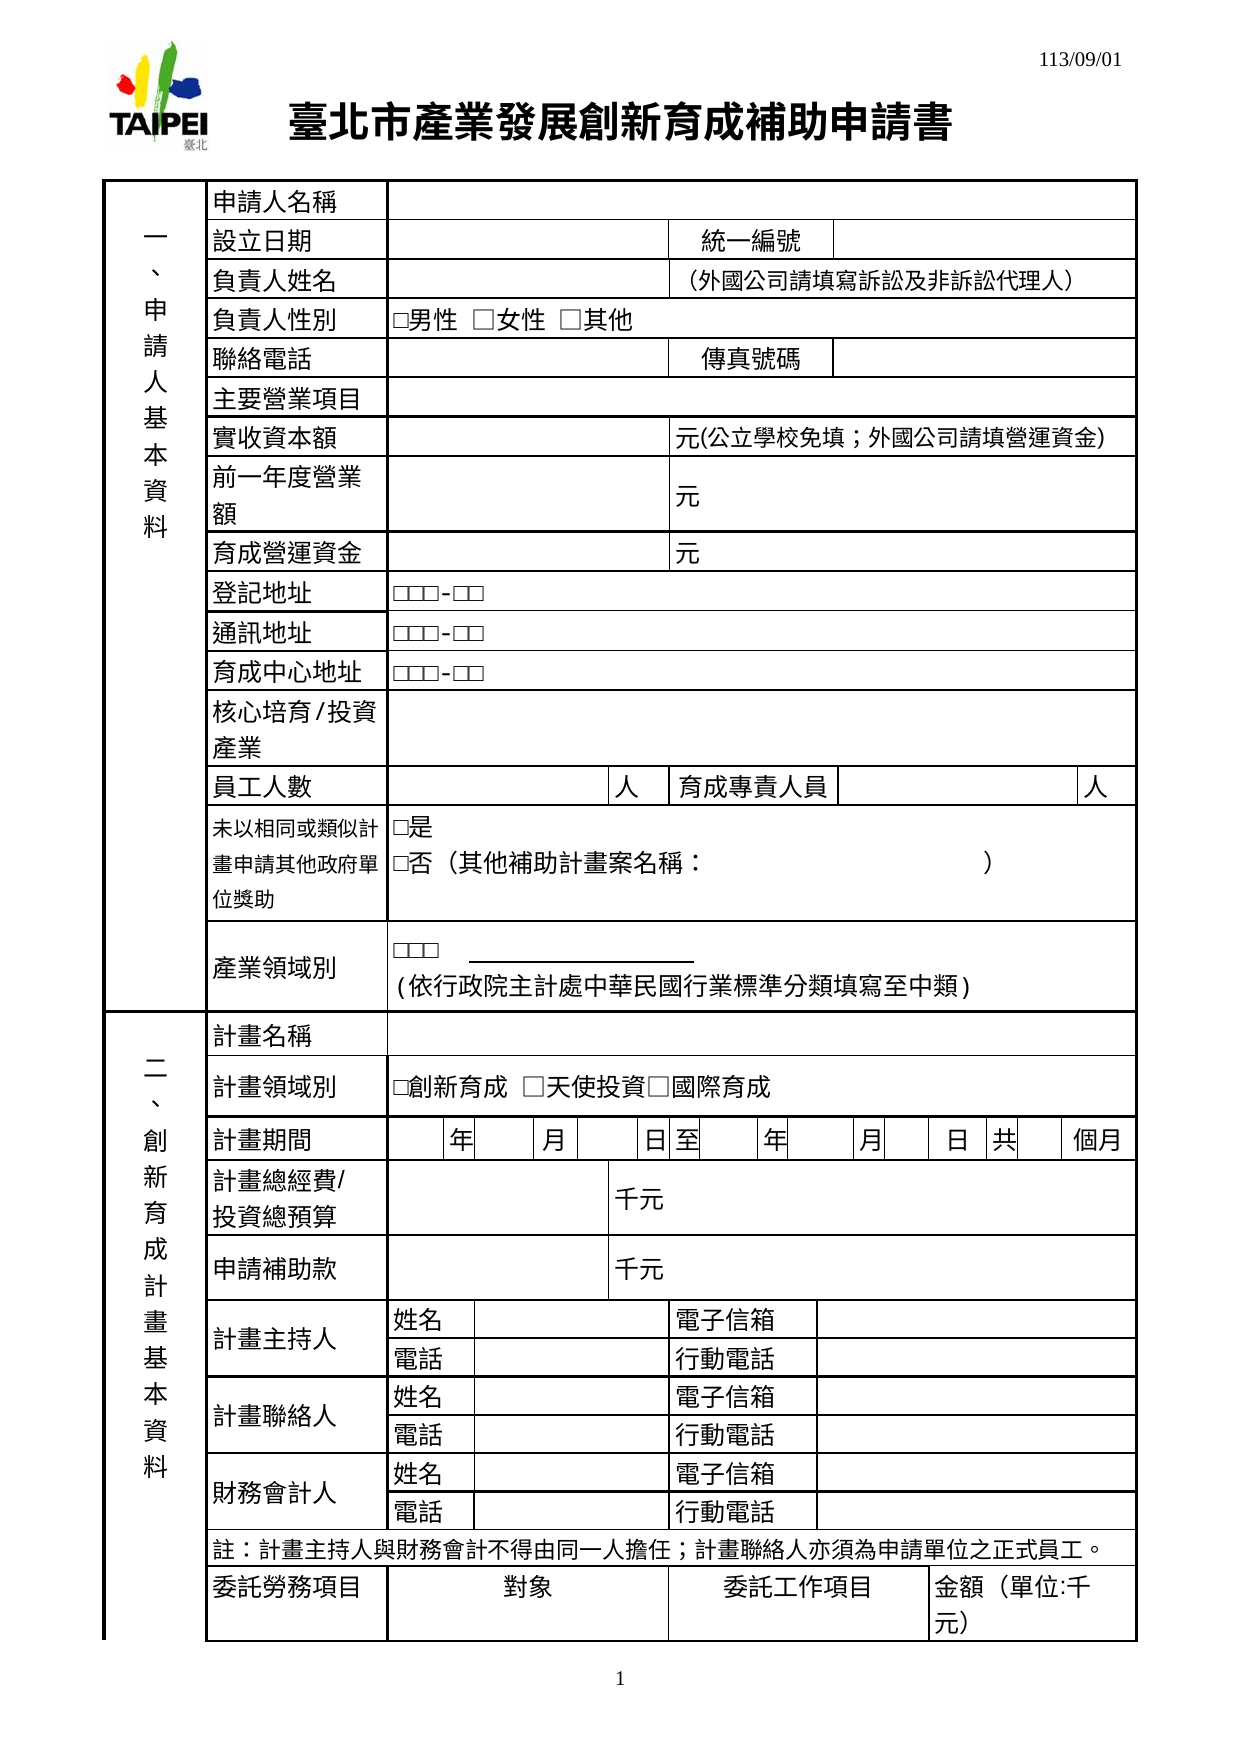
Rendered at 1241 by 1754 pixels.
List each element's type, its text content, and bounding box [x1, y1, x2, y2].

table_cell [389, 260, 669, 297]
table_cell 電話 [389, 1416, 474, 1452]
table_cell 姓名 [389, 1454, 474, 1490]
table_cell [389, 767, 608, 804]
table_cell [389, 1236, 608, 1299]
table_cell □男性 □女性 □其他 [389, 299, 1135, 337]
table_cell [389, 378, 1135, 415]
table_cell 元(公立學校免填；外國公司請填營運資金) [670, 418, 1135, 455]
table_cell 主要營業項目 [208, 378, 386, 415]
table_cell 計畫總經費/ 投資總預算 [208, 1161, 386, 1234]
table_cell [389, 533, 669, 570]
table_cell [818, 1378, 1135, 1414]
table_cell [818, 1454, 1135, 1490]
table_cell □□□ (依行政院主計處中華民國行業標準分類填寫至中類) [388, 922, 1135, 1010]
table_cell [388, 1013, 1135, 1055]
table_cell 電子信箱 [670, 1301, 816, 1337]
table_cell □□□-□□ [389, 572, 1135, 610]
table_cell □是 □否（其他補助計畫案名稱： ） [389, 806, 1135, 920]
table_cell 行動電話 [670, 1416, 816, 1452]
table_cell 月 [534, 1118, 577, 1159]
table_cell 千元 [609, 1236, 1135, 1299]
table_cell 元 [670, 533, 1135, 570]
text 臺北市產業發展創新育成補助申請書 [210, 89, 1122, 149]
table_cell 人 [609, 767, 668, 804]
table_cell 至 [670, 1118, 699, 1159]
table_cell 計畫領域別 [208, 1056, 386, 1115]
table_cell 負責人姓名 [208, 260, 386, 297]
table_cell [475, 1416, 668, 1452]
table_cell [389, 1161, 608, 1234]
table_cell 統一編號 [669, 220, 833, 258]
table_cell 共 [987, 1118, 1017, 1159]
table_cell [885, 1118, 928, 1159]
table_cell 日 [929, 1118, 986, 1159]
table_cell 財務會計人 [208, 1454, 386, 1529]
table_cell □創新育成 □天使投資□國際育成 [389, 1056, 1135, 1115]
table_cell [389, 691, 1135, 765]
table_cell 育成專責人員 [670, 767, 837, 804]
table_cell [818, 1301, 1135, 1337]
table_cell 元 [670, 457, 1135, 530]
table_cell [475, 1454, 668, 1490]
table_cell 負責人性別 [208, 299, 386, 337]
table_cell 前一年度營業額 [208, 457, 386, 530]
table_cell 計畫聯絡人 [208, 1378, 386, 1452]
table_cell 通訊地址 [208, 613, 386, 650]
table_cell 人 [1078, 767, 1135, 804]
table_cell 電子信箱 [670, 1378, 816, 1414]
table_cell [475, 1378, 668, 1414]
table_cell [834, 339, 1135, 376]
table_cell 註：計畫主持人與財務會計不得由同一人擔任；計畫聯絡人亦須為申請單位之正式員工。 [208, 1530, 1135, 1565]
table_cell [818, 1493, 1135, 1529]
table_cell 金額（單位:千元） [930, 1566, 1135, 1640]
table_cell [475, 1339, 668, 1375]
table_cell 月 [854, 1118, 884, 1159]
table_cell 日 [638, 1118, 669, 1159]
table_cell 委託工作項目 [669, 1567, 928, 1640]
table_cell 聯絡電話 [208, 339, 386, 376]
table_cell [389, 339, 668, 376]
table_cell [389, 457, 669, 530]
table_cell 申請補助款 [208, 1236, 386, 1299]
table_cell 委託勞務項目 [208, 1567, 386, 1640]
table_cell [389, 220, 668, 258]
table_cell [578, 1118, 637, 1159]
table_header 一 、 申 請 人 基 本 資 料 [106, 182, 205, 1010]
table_cell [475, 1493, 668, 1529]
table_cell 設立日期 [208, 220, 386, 258]
table_cell 姓名 [389, 1378, 474, 1414]
table_cell [818, 1416, 1135, 1452]
table_cell [475, 1301, 668, 1337]
table_cell 產業領域別 [208, 922, 387, 1010]
table_cell 年 [758, 1118, 787, 1159]
table_cell 年 [444, 1118, 474, 1159]
table_cell 行動電話 [670, 1493, 816, 1529]
table_header [389, 182, 1135, 218]
table_cell [475, 1118, 533, 1159]
table_cell 計畫主持人 [208, 1301, 386, 1375]
table_cell □□□-□□ [389, 651, 1135, 689]
table_cell [788, 1118, 853, 1159]
table_header 申請人名稱 [208, 182, 386, 218]
table_cell 計畫名稱 [208, 1013, 387, 1055]
table_cell 核心培育/投資產業 [208, 691, 386, 765]
table_cell 對象 [389, 1567, 668, 1640]
table_cell 未以相同或類似計畫申請其他政府單位獎助 [208, 806, 386, 920]
table_cell 二 、 創 新 育 成 計 畫 基 本 資 料 [106, 1013, 205, 1640]
table_cell [389, 418, 669, 455]
table_cell 育成營運資金 [208, 533, 386, 570]
table_cell 姓名 [389, 1301, 474, 1337]
table_cell [839, 767, 1077, 804]
table_cell 育成中心地址 [208, 652, 386, 689]
table_cell 行動電話 [670, 1339, 816, 1375]
table_cell 電話 [389, 1339, 474, 1375]
table_cell [700, 1118, 757, 1159]
table_cell 員工人數 [208, 767, 386, 804]
table_cell [1018, 1118, 1061, 1159]
table_cell [834, 220, 1135, 258]
table_cell [818, 1339, 1135, 1375]
table_cell [389, 1118, 443, 1159]
table_cell 登記地址 [208, 572, 386, 610]
table_cell 電話 [389, 1493, 473, 1529]
table_cell 電子信箱 [670, 1454, 816, 1490]
table_cell 實收資本額 [208, 418, 386, 455]
table_cell 計畫期間 [208, 1118, 386, 1159]
table_cell □□□-□□ [389, 611, 1135, 650]
table_cell 千元 [609, 1161, 1135, 1234]
table_cell 個月 [1062, 1118, 1135, 1159]
table_cell 傳真號碼 [669, 339, 832, 376]
table_cell （外國公司請填寫訴訟及非訴訟代理人） [670, 260, 1135, 297]
